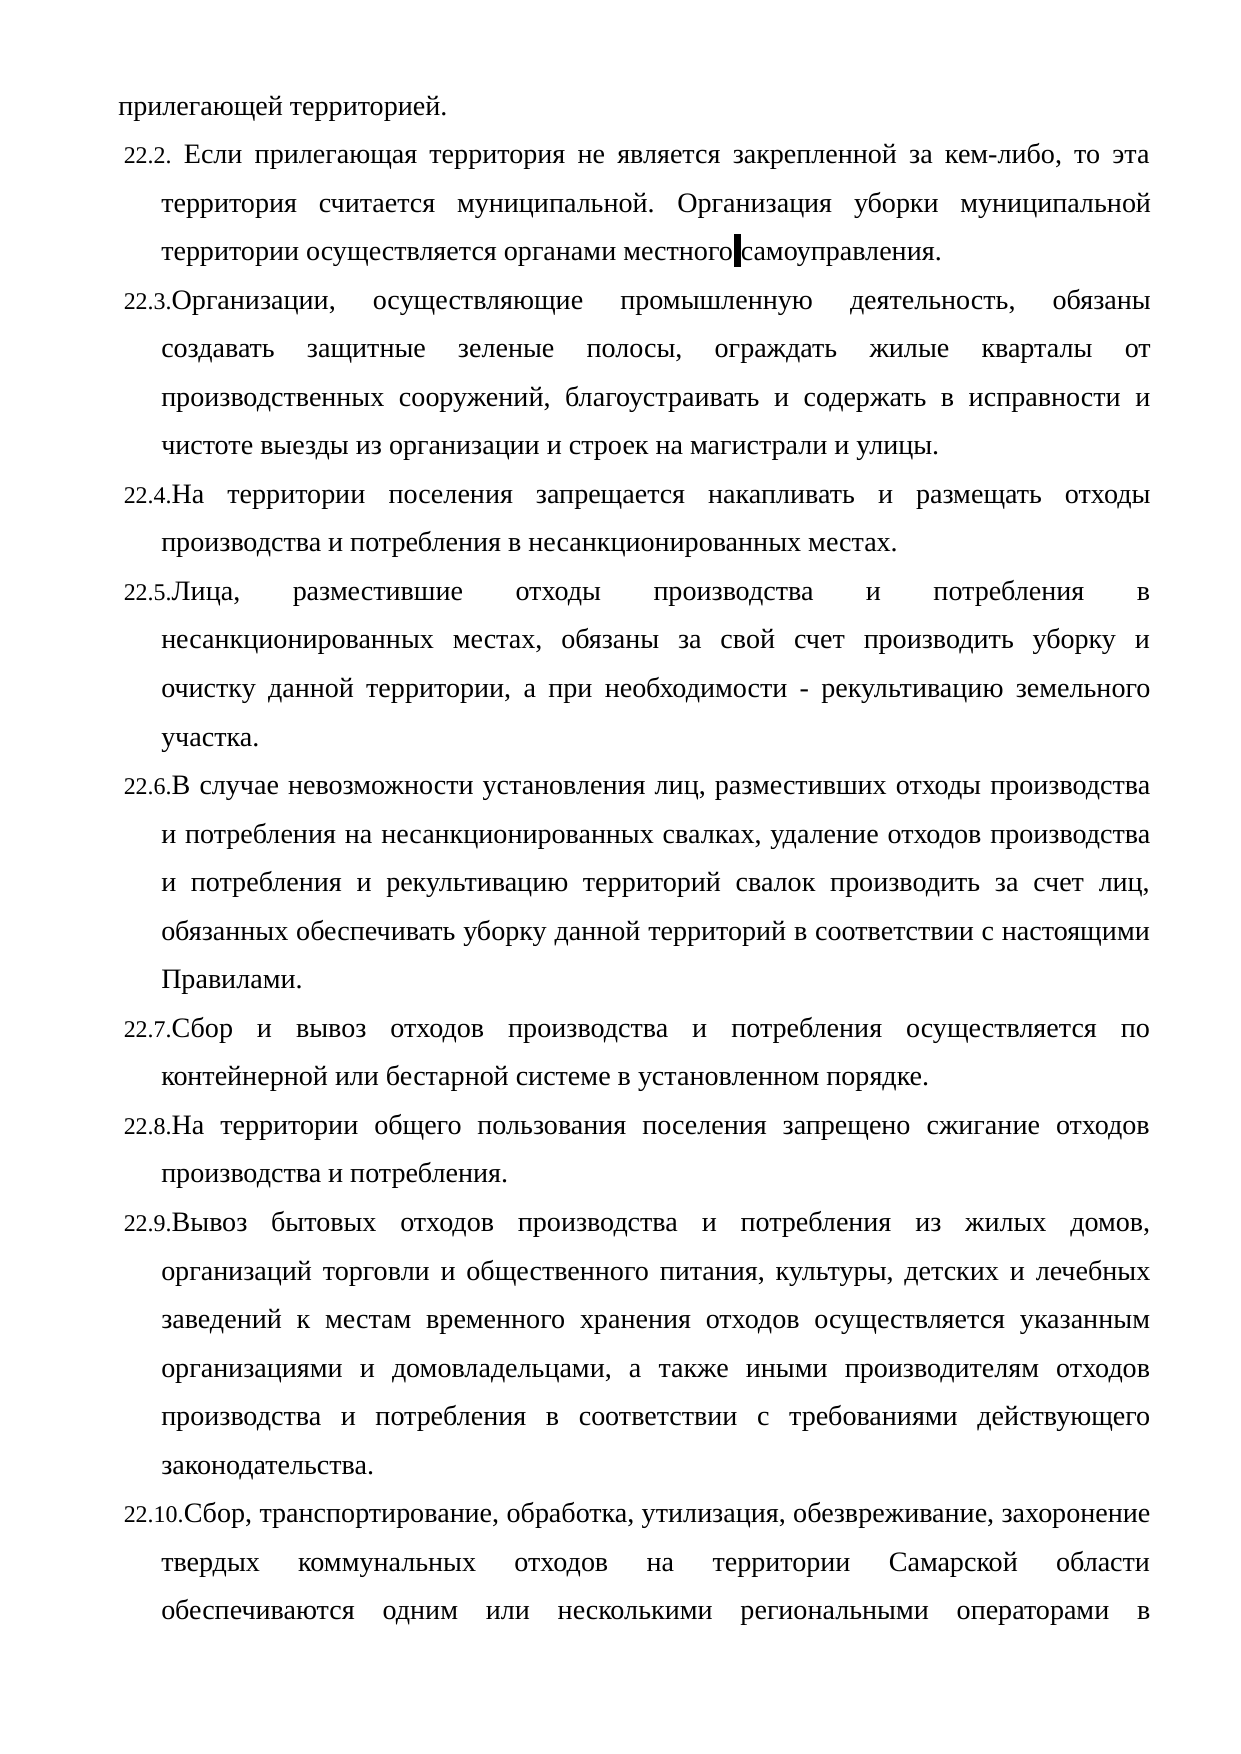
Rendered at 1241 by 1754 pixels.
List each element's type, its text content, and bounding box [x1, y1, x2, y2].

list В случае невозможности установления лиц, разместивших отходы производства и потребления на несанкционированных свалках, удаление отходов производства и потребления и рекультивацию территорий свалок производить за счет лиц, обязанных обеспечивать уборку данной территорий в соответствии с настоящими Правилами. [123, 768, 1151, 995]
list Сбор, транспортирование, обработка, утилизация, обезвреживание, захоронение твердых коммунальных отходов на территории Самарской области обеспечиваются одним или несколькими региональными операторами в [123, 1496, 1151, 1626]
text прилегающей территорией. [118, 89, 1151, 121]
list На территории общего пользования поселения запрещено сжигание отходов производства и потребления. [123, 1108, 1151, 1189]
list Лица, разместившие отходы производства и потребления в несанкционированных местах, обязаны за свой счет производить уборку и очистку данной территории, а при необходимости - рекультивацию земельного участка. [123, 574, 1151, 752]
list Сбор и вывоз отходов производства и потребления осуществляется по контейнерной или бестарной системе в установленном порядке. [123, 1011, 1151, 1092]
list На территории поселения запрещается накапливать и размещать отходы производства и потребления в несанкционированных местах. [123, 477, 1151, 558]
list Организации, осуществляющие промышленную деятельность, обязаны создавать защитные зеленые полосы, ограждать жилые кварталы от производственных сооружений, благоустраивать и содержать в исправности и чистоте выезды из организации и строек на магистрали и улицы. [123, 283, 1151, 461]
list Вывоз бытовых отходов производства и потребления из жилых домов, организаций торговли и общественного питания, культуры, детских и лечебных заведений к местам временного хранения отходов осуществляется указанным организациями и домовладельцами, а также иными производителям отходов производства и потребления в соответствии с требованиями действующего законодательства. [123, 1205, 1151, 1480]
list Если прилегающая территория не является закрепленной за кем-либо, то эта территория считается муниципальной. Организация уборки муниципальной территории осуществляется органами местного самоуправления. [123, 137, 1151, 267]
